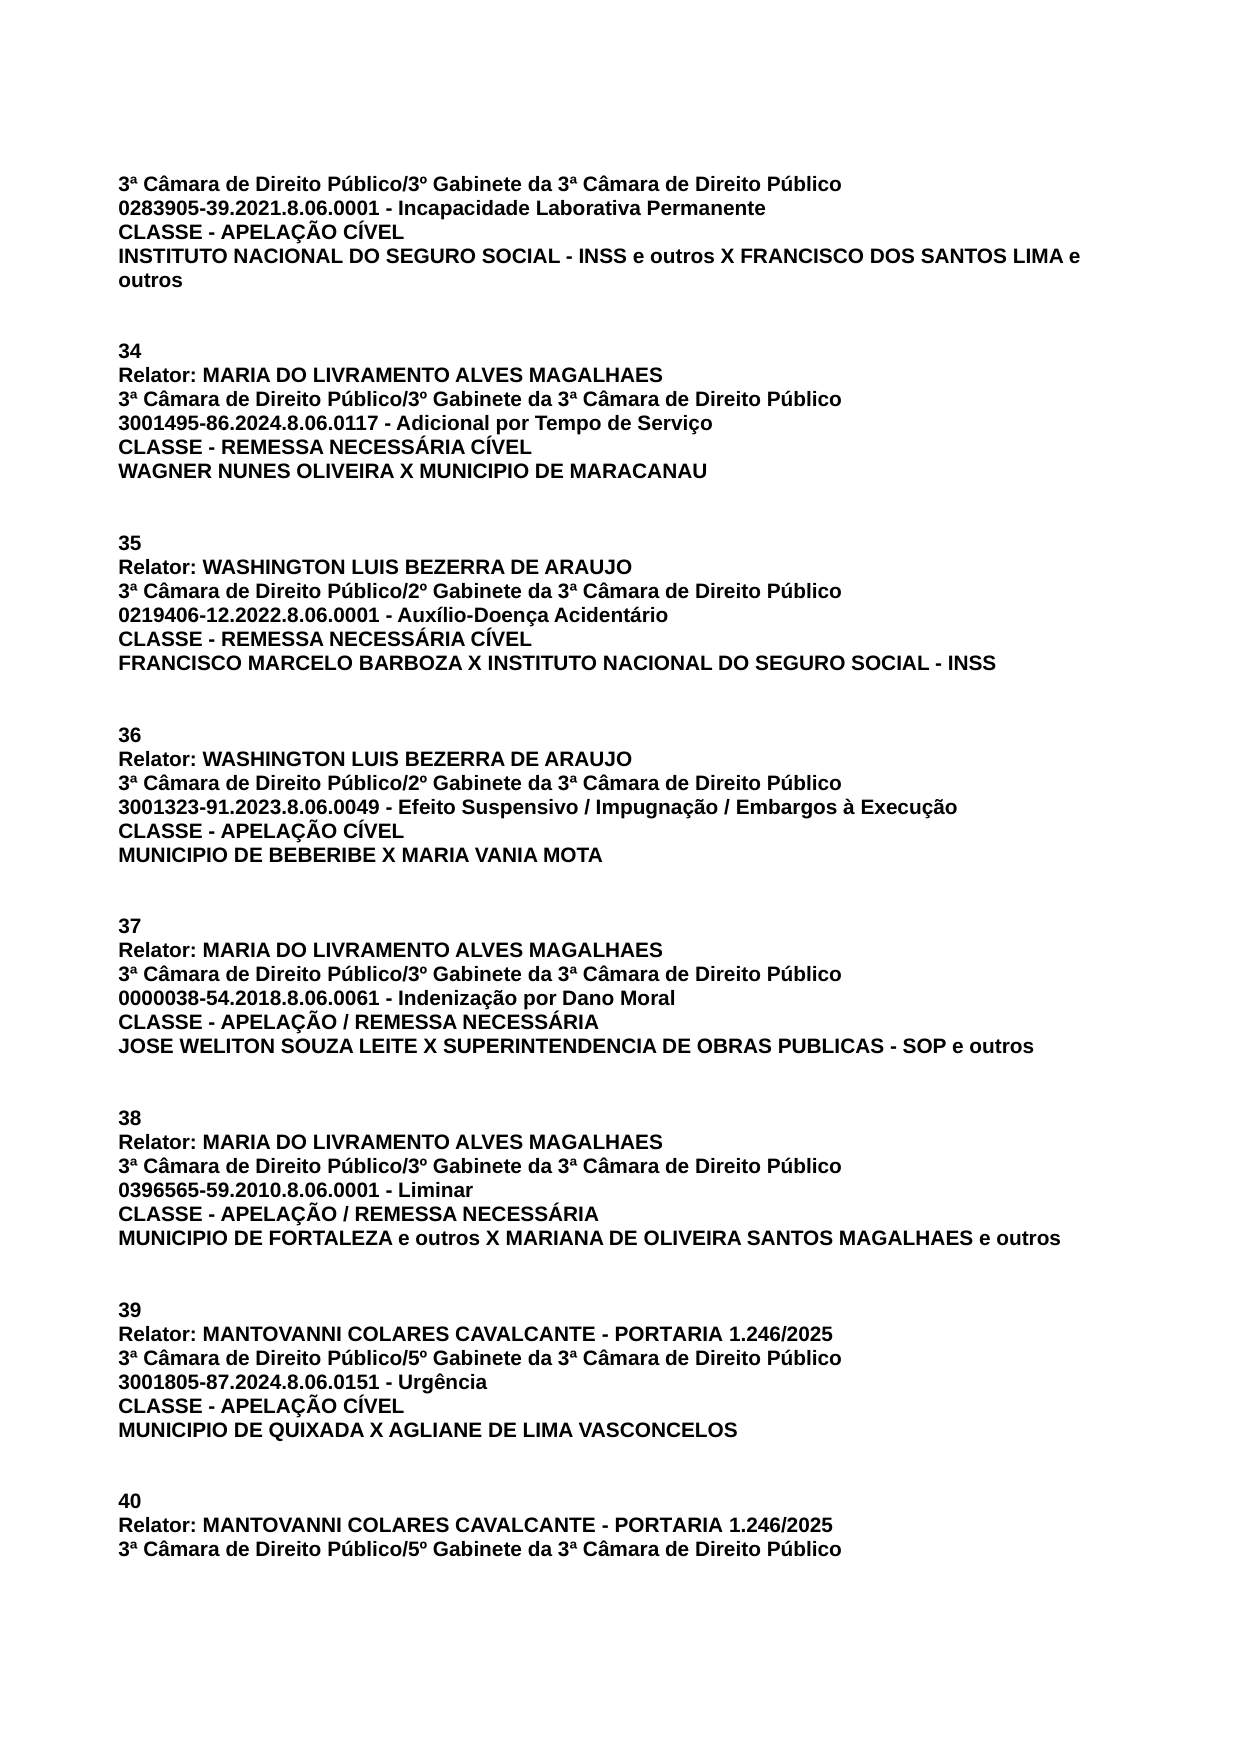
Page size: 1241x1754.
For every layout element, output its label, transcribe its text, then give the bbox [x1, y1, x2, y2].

text MUNICIPIO DE QUIXADA X AGLIANE DE LIMA VASCONCELOS [118, 1417, 1122, 1441]
text Relator: MARIA DO LIVRAMENTO ALVES MAGALHAES [118, 363, 1122, 387]
text 36 [118, 723, 1122, 747]
text JOSE WELITON SOUZA LEITE X SUPERINTENDENCIA DE OBRAS PUBLICAS - SOP e outros [118, 1034, 1122, 1058]
text Relator: WASHINGTON LUIS BEZERRA DE ARAUJO [118, 747, 1122, 771]
text MUNICIPIO DE FORTALEZA e outros X MARIANA DE OLIVEIRA SANTOS MAGALHAES e outros [118, 1226, 1122, 1250]
text Relator: MANTOVANNI COLARES CAVALCANTE - PORTARIA 1.246/2025 [118, 1513, 1122, 1537]
text 3ª Câmara de Direito Público/3º Gabinete da 3ª Câmara de Direito Público [118, 387, 1122, 411]
text 0219406-12.2022.8.06.0001 - Auxílio-Doença Acidentário [118, 603, 1122, 627]
text 3ª Câmara de Direito Público/3º Gabinete da 3ª Câmara de Direito Público [118, 962, 1122, 986]
text CLASSE - APELAÇÃO / REMESSA NECESSÁRIA [118, 1010, 1122, 1034]
text CLASSE - APELAÇÃO / REMESSA NECESSÁRIA [118, 1202, 1122, 1226]
text 0000038-54.2018.8.06.0061 - Indenização por Dano Moral [118, 986, 1122, 1010]
text Relator: WASHINGTON LUIS BEZERRA DE ARAUJO [118, 555, 1122, 579]
text 3001805-87.2024.8.06.0151 - Urgência [118, 1369, 1122, 1393]
text Relator: MANTOVANNI COLARES CAVALCANTE - PORTARIA 1.246/2025 [118, 1322, 1122, 1346]
text 3ª Câmara de Direito Público/2º Gabinete da 3ª Câmara de Direito Público [118, 579, 1122, 603]
text 0396565-59.2010.8.06.0001 - Liminar [118, 1178, 1122, 1202]
text CLASSE - APELAÇÃO CÍVEL [118, 219, 1122, 243]
text 40 [118, 1489, 1122, 1513]
text Relator: MARIA DO LIVRAMENTO ALVES MAGALHAES [118, 938, 1122, 962]
text 3001495-86.2024.8.06.0117 - Adicional por Tempo de Serviço [118, 411, 1122, 435]
text 37 [118, 914, 1122, 938]
text INSTITUTO NACIONAL DO SEGURO SOCIAL - INSS e outros X FRANCISCO DOS SANTOS LIMA e outros [118, 243, 1122, 291]
text WAGNER NUNES OLIVEIRA X MUNICIPIO DE MARACANAU [118, 459, 1122, 483]
text Relator: MARIA DO LIVRAMENTO ALVES MAGALHAES [118, 1130, 1122, 1154]
text 3ª Câmara de Direito Público/3º Gabinete da 3ª Câmara de Direito Público [118, 1154, 1122, 1178]
text 38 [118, 1106, 1122, 1130]
text CLASSE - APELAÇÃO CÍVEL [118, 1393, 1122, 1417]
text 39 [118, 1298, 1122, 1322]
text CLASSE - REMESSA NECESSÁRIA CÍVEL [118, 627, 1122, 651]
text CLASSE - APELAÇÃO CÍVEL [118, 818, 1122, 842]
text 3ª Câmara de Direito Público/3º Gabinete da 3ª Câmara de Direito Público [118, 172, 1122, 196]
text 3ª Câmara de Direito Público/5º Gabinete da 3ª Câmara de Direito Público [118, 1346, 1122, 1369]
text FRANCISCO MARCELO BARBOZA X INSTITUTO NACIONAL DO SEGURO SOCIAL - INSS [118, 651, 1122, 675]
text 0283905-39.2021.8.06.0001 - Incapacidade Laborativa Permanente [118, 196, 1122, 219]
text 3ª Câmara de Direito Público/5º Gabinete da 3ª Câmara de Direito Público [118, 1537, 1122, 1561]
text MUNICIPIO DE BEBERIBE X MARIA VANIA MOTA [118, 842, 1122, 866]
text 35 [118, 531, 1122, 555]
text 34 [118, 339, 1122, 363]
text CLASSE - REMESSA NECESSÁRIA CÍVEL [118, 435, 1122, 459]
text 3ª Câmara de Direito Público/2º Gabinete da 3ª Câmara de Direito Público [118, 771, 1122, 794]
text 3001323-91.2023.8.06.0049 - Efeito Suspensivo / Impugnação / Embargos à Execução [118, 794, 1122, 818]
